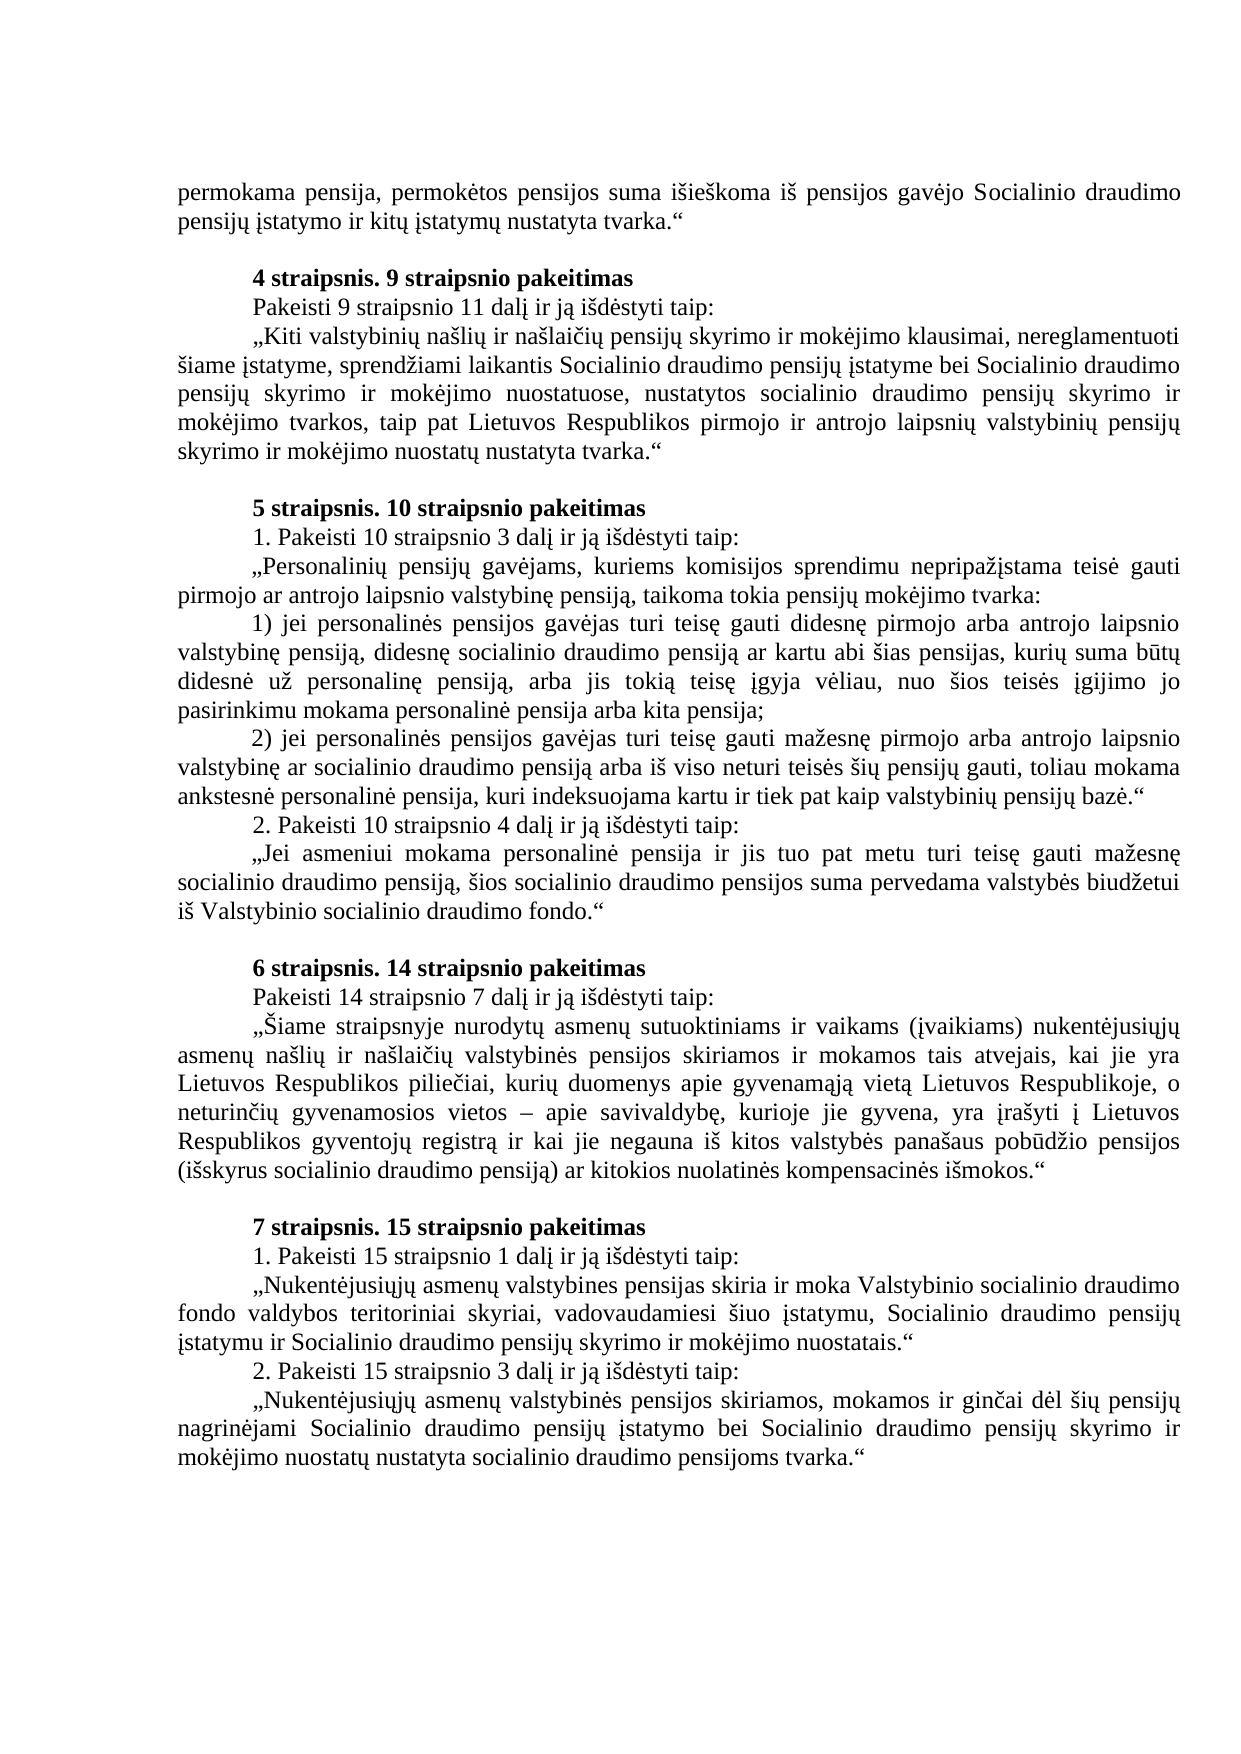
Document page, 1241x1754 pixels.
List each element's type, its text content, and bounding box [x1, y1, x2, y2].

text 2) jei personalinės pensijos gavėjas turi teisę gauti mažesnę pirmojo arba antrojo laipsnio valstybinę ar socialinio draudimo pensiją arba iš viso neturi teisės šių pensijų gauti, toliau mokama ankstesnė personalinė pensija, kuri indeksuojama kartu ir tiek pat kaip valstybinių pensijų bazė.“ [177, 723, 1181, 810]
text permokama pensija, permokėtos pensijos suma išieškoma iš pensijos gavėjo Socialinio draudimo pensijų įstatymo ir kitų įstatymų nustatyta tvarka.“ [177, 177, 1181, 235]
text Pakeisti 14 straipsnio 7 dalį ir ją išdėstyti taip: [177, 982, 1181, 1011]
text 1. Pakeisti 15 straipsnio 1 dalį ir ją išdėstyti taip: [177, 1241, 1181, 1270]
text 2. Pakeisti 10 straipsnio 4 dalį ir ją išdėstyti taip: [177, 810, 1181, 838]
text „Šiame straipsnyje nurodytų asmenų sutuoktiniams ir vaikams (įvaikiams) nukentėjusiųjų asmenų našlių ir našlaičių valstybinės pensijos skiriamos ir mokamos tais atvejais, kai jie yra Lietuvos Respublikos piliečiai, kurių duomenys apie gyvenamąją vietą Lietuvos Respublikoje, o neturinčių gyvenamosios vietos – apie savivaldybę, kurioje jie gyvena, yra įrašyti į Lietuvos Respublikos gyventojų registrą ir kai jie negauna iš kitos valstybės panašaus pobūdžio pensijos (išskyrus socialinio draudimo pensiją) ar kitokios nuolatinės kompensacinės išmokos.“ [177, 1011, 1181, 1183]
text „Jei asmeniui mokama personalinė pensija ir jis tuo pat metu turi teisę gauti mažesnę socialinio draudimo pensiją, šios socialinio draudimo pensijos suma pervedama valstybės biudžetui iš Valstybinio socialinio draudimo fondo.“ [177, 838, 1181, 925]
text „Nukentėjusiųjų asmenų valstybinės pensijos skiriamos, mokamos ir ginčai dėl šių pensijų nagrinėjami Socialinio draudimo pensijų įstatymo bei Socialinio draudimo pensijų skyrimo ir mokėjimo nuostatų nustatyta socialinio draudimo pensijoms tvarka.“ [177, 1385, 1181, 1471]
text 7 straipsnis. 15 straipsnio pakeitimas [177, 1212, 1181, 1241]
text 1) jei personalinės pensijos gavėjas turi teisę gauti didesnę pirmojo arba antrojo laipsnio valstybinę pensiją, didesnę socialinio draudimo pensiją ar kartu abi šias pensijas, kurių suma būtų didesnė už personalinę pensiją, arba jis tokią teisę įgyja vėliau, nuo šios teisės įgijimo jo pasirinkimu mokama personalinė pensija arba kita pensija; [177, 608, 1181, 723]
text 6 straipsnis. 14 straipsnio pakeitimas [177, 953, 1181, 982]
text „Nukentėjusiųjų asmenų valstybines pensijas skiria ir moka Valstybinio socialinio draudimo fondo valdybos teritoriniai skyriai, vadovaudamiesi šiuo įstatymu, Socialinio draudimo pensijų įstatymu ir Socialinio draudimo pensijų skyrimo ir mokėjimo nuostatais.“ [177, 1270, 1181, 1356]
text „Kiti valstybinių našlių ir našlaičių pensijų skyrimo ir mokėjimo klausimai, nereglamentuoti šiame įstatyme, sprendžiami laikantis Socialinio draudimo pensijų įstatyme bei Socialinio draudimo pensijų skyrimo ir mokėjimo nuostatuose, nustatytos socialinio draudimo pensijų skyrimo ir mokėjimo tvarkos, taip pat Lietuvos Respublikos pirmojo ir antrojo laipsnių valstybinių pensijų skyrimo ir mokėjimo nuostatų nustatyta tvarka.“ [177, 321, 1181, 465]
text „Personalinių pensijų gavėjams, kuriems komisijos sprendimu nepripažįstama teisė gauti pirmojo ar antrojo laipsnio valstybinę pensiją, taikoma tokia pensijų mokėjimo tvarka: [177, 551, 1181, 608]
text 1. Pakeisti 10 straipsnio 3 dalį ir ją išdėstyti taip: [177, 522, 1181, 551]
text 4 straipsnis. 9 straipsnio pakeitimas [177, 263, 1181, 292]
text 5 straipsnis. 10 straipsnio pakeitimas [177, 493, 1181, 522]
text Pakeisti 9 straipsnio 11 dalį ir ją išdėstyti taip: [177, 292, 1181, 321]
text 2. Pakeisti 15 straipsnio 3 dalį ir ją išdėstyti taip: [177, 1356, 1181, 1385]
